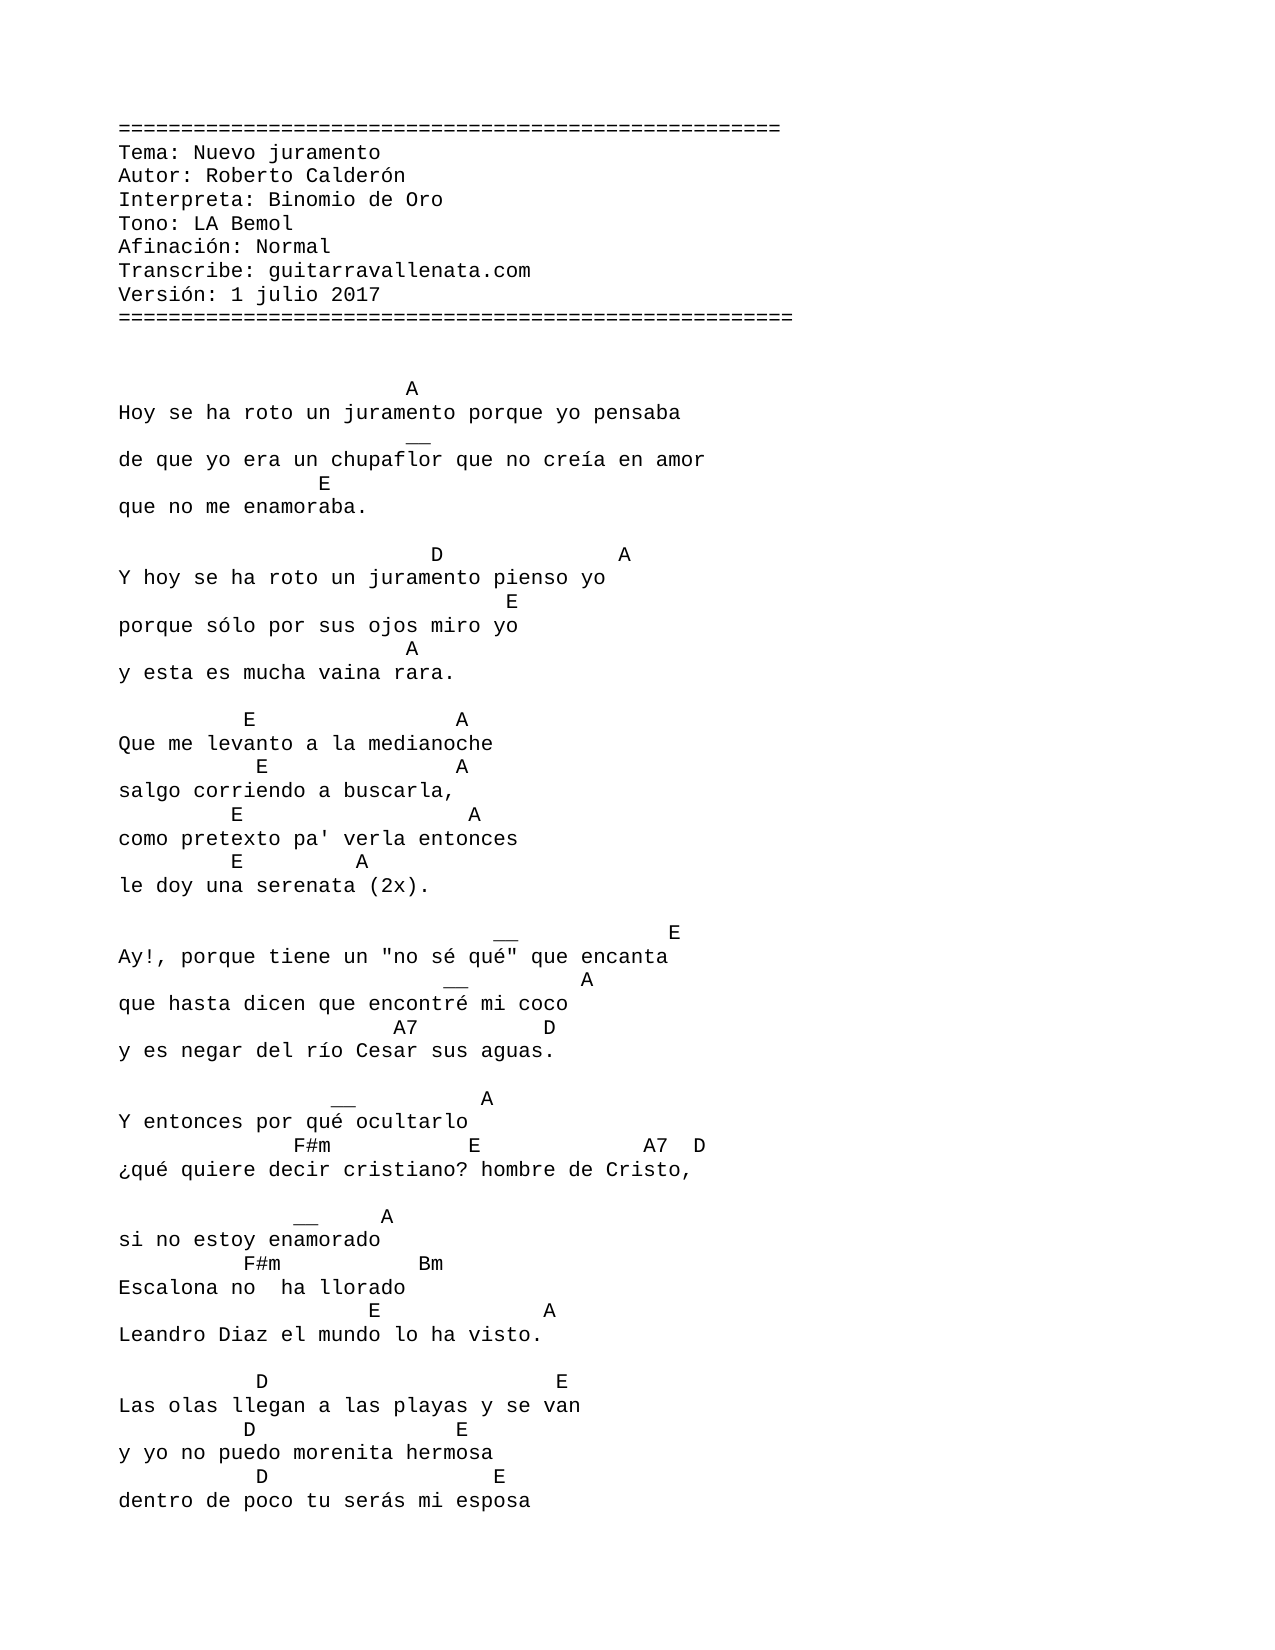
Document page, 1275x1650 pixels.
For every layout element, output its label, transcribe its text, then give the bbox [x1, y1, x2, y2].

text le doy una serenata (2x). [118, 875, 1157, 898]
text ====================================================== [118, 307, 1157, 331]
text __ A [118, 1088, 1157, 1111]
text dentro de poco tu serás mi esposa [118, 1489, 1157, 1513]
text que hasta dicen que encontré mi coco [118, 993, 1157, 1017]
text A7 D [118, 1017, 1157, 1040]
text D A [118, 544, 1157, 567]
text Interpreta: Binomio de Oro [118, 189, 1157, 213]
text como pretexto pa' verla entonces [118, 827, 1157, 851]
text Versión: 1 julio 2017 [118, 284, 1157, 307]
text E A [118, 851, 1157, 875]
text E A [118, 804, 1157, 827]
text ¿qué quiere decir cristiano? hombre de Cristo, [118, 1158, 1157, 1182]
text __ E [118, 922, 1157, 946]
text E A [118, 709, 1157, 733]
text y esta es mucha vaina rara. [118, 662, 1157, 686]
text F#m E A7 D [118, 1135, 1157, 1158]
text E A [118, 1300, 1157, 1324]
text Y hoy se ha roto un juramento pienso yo [118, 567, 1157, 591]
text D E [118, 1466, 1157, 1489]
text Ay!, porque tiene un "no sé qué" que encanta [118, 946, 1157, 969]
text A [118, 638, 1157, 662]
text E [118, 591, 1157, 615]
text salgo corriendo a buscarla, [118, 780, 1157, 804]
text E A [118, 757, 1157, 780]
text de que yo era un chupaflor que no creía en amor [118, 449, 1157, 473]
text Tono: LA Bemol [118, 213, 1157, 236]
text porque sólo por sus ojos miro yo [118, 615, 1157, 638]
text y yo no puedo morenita hermosa [118, 1442, 1157, 1466]
text D E [118, 1371, 1157, 1395]
text E [118, 473, 1157, 496]
text Autor: Roberto Calderón [118, 165, 1157, 189]
text Tema: Nuevo juramento [118, 142, 1157, 165]
text Hoy se ha roto un juramento porque yo pensaba [118, 402, 1157, 426]
text y es negar del río Cesar sus aguas. [118, 1040, 1157, 1064]
text Y entonces por qué ocultarlo [118, 1111, 1157, 1135]
text Las olas llegan a las playas y se van [118, 1395, 1157, 1419]
text __ A [118, 1206, 1157, 1229]
text Leandro Diaz el mundo lo ha visto. [118, 1324, 1157, 1348]
text F#m Bm [118, 1253, 1157, 1277]
text Que me levanto a la medianoche [118, 733, 1157, 757]
text Transcribe: guitarravallenata.com [118, 260, 1157, 284]
text ===================================================== [118, 118, 1157, 142]
text que no me enamoraba. [118, 496, 1157, 520]
text si no estoy enamorado [118, 1229, 1157, 1253]
text A [118, 378, 1157, 402]
text Escalona no ha llorado [118, 1277, 1157, 1300]
text Afinación: Normal [118, 236, 1157, 260]
text D E [118, 1419, 1157, 1442]
text __ A [118, 969, 1157, 993]
text __ [118, 426, 1157, 449]
